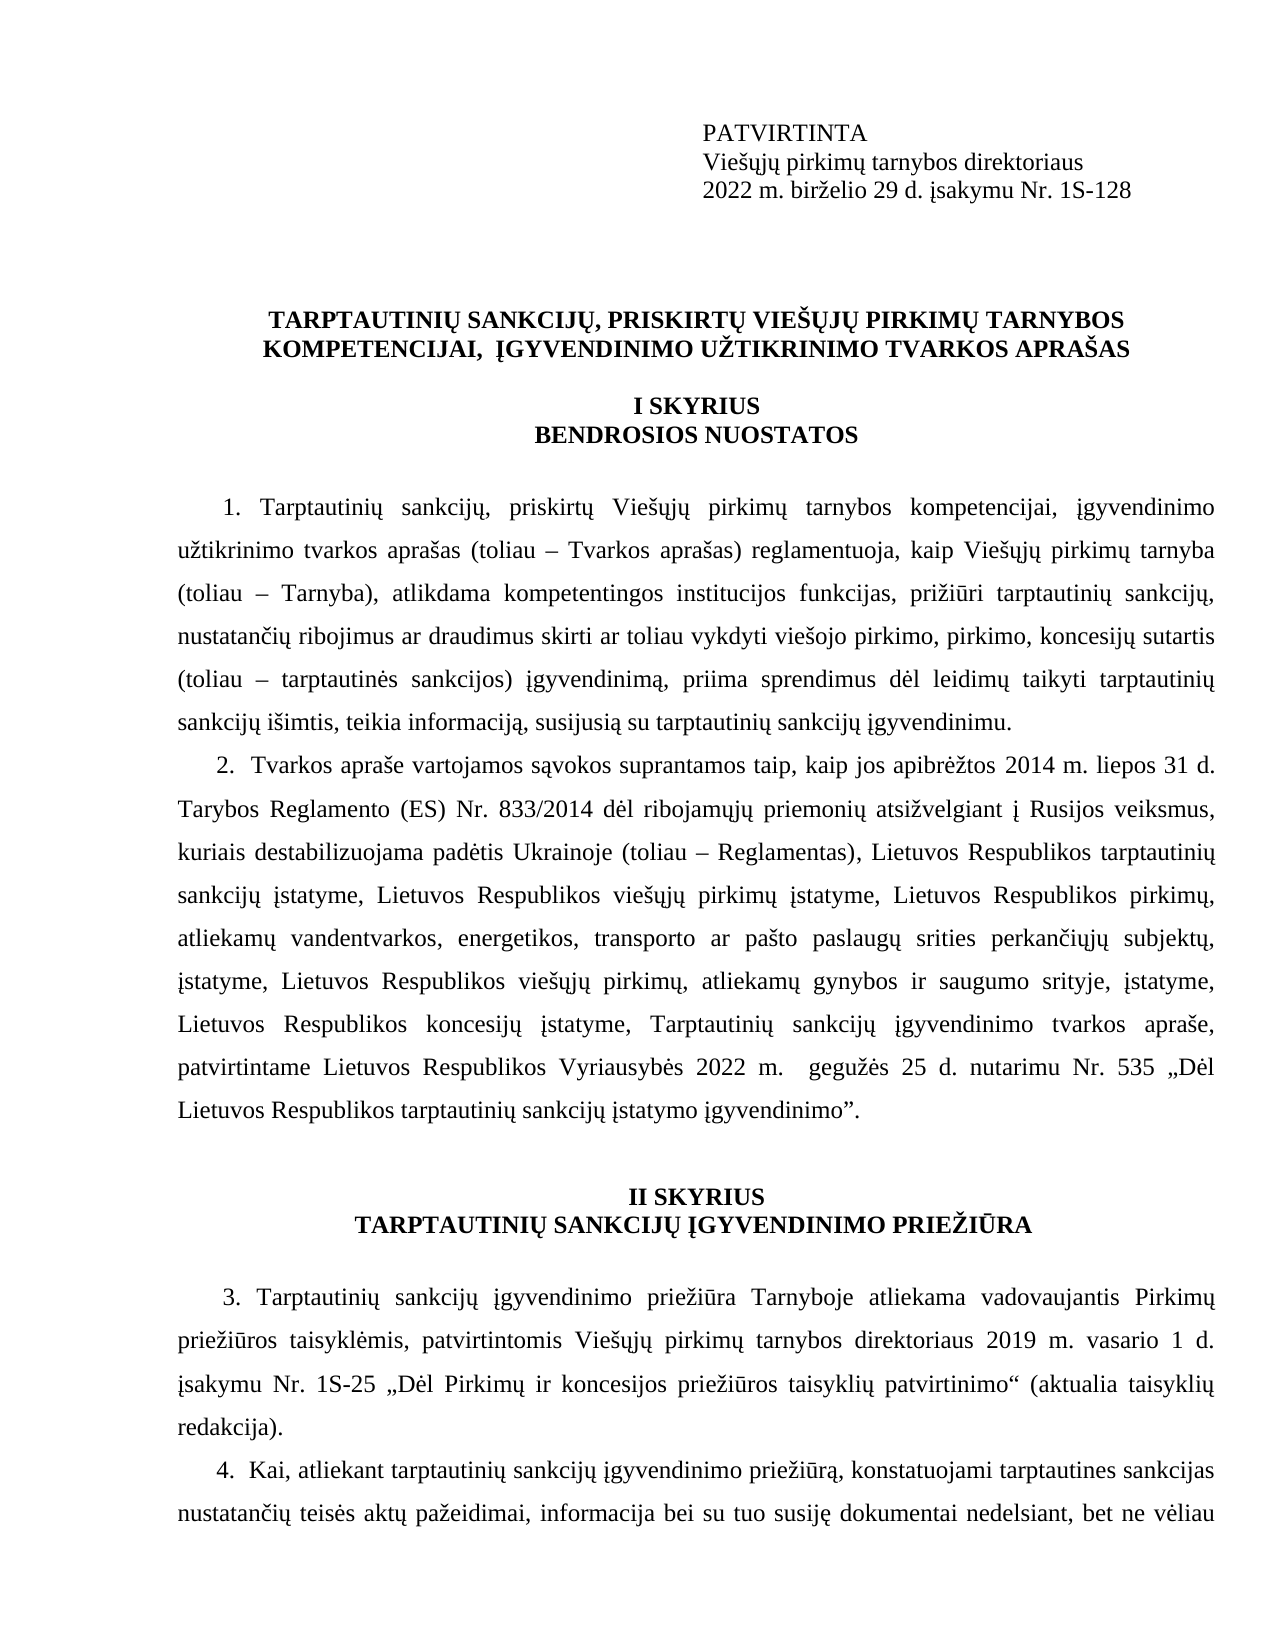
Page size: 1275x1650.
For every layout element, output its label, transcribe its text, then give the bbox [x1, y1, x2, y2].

text TARPTAUTINIŲ SANKCIJŲ ĮGYVENDINIMO PRIEŽIŪRA [177, 1211, 1216, 1239]
text TARPTAUTINIŲ SANKCIJŲ, PRISKIRTŲ VIEŠŲJŲ PIRKIMŲ TARNYBOS KOMPETENCIJAI, ĮGYVENDINIMO UŽTIKRINIMO tvarkOS APRAŠAS [177, 305, 1216, 362]
text Viešųjų pirkimų tarnybos direktoriaus [702, 147, 1216, 176]
text 4. Kai, atliekant tarptautinių sankcijų įgyvendinimo priežiūrą, konstatuojami tarptautines sankcijas nustatančių teisės aktų pažeidimai, informacija bei su tuo susiję dokumentai nedelsiant, bet ne vėliau [177, 1455, 1216, 1527]
text BENDROSIOS NUOSTATOS [177, 420, 1216, 449]
text 2. Tvarkos apraše vartojamos sąvokos suprantamos taip, kaip jos apibrėžtos 2014 m. liepos 31 d. Tarybos Reglamento (ES) Nr. 833/2014 dėl ribojamųjų priemonių atsižvelgiant į Rusijos veiksmus, kuriais destabilizuojama padėtis Ukrainoje (toliau – Reglamentas), Lietuvos Respublikos tarptautinių sankcijų įstatyme, Lietuvos Respublikos viešųjų pirkimų įstatyme, Lietuvos Respublikos pirkimų, atliekamų vandentvarkos, energetikos, transporto ar pašto paslaugų srities perkančiųjų subjektų, įstatyme, Lietuvos Respublikos viešųjų pirkimų, atliekamų gynybos ir saugumo srityje, įstatyme, Lietuvos Respublikos koncesijų įstatyme, Tarptautinių sankcijų įgyvendinimo tvarkos apraše, patvirtintame Lietuvos Respublikos Vyriausybės 2022 m. gegužės 25 d. nutarimu Nr. 535 „Dėl Lietuvos Respublikos tarptautinių sankcijų įstatymo įgyvendinimo”. [177, 751, 1216, 1124]
text PATVIRTINTA [702, 118, 1211, 147]
text 3. Tarptautinių sankcijų įgyvendinimo priežiūra Tarnyboje atliekama vadovaujantis Pirkimų priežiūros taisyklėmis, patvirtintomis Viešųjų pirkimų tarnybos direktoriaus 2019 m. vasario 1 d. įsakymu Nr. 1S-25 „Dėl Pirkimų ir koncesijos priežiūros taisyklių patvirtinimo“ (aktualia taisyklių redakcija). [177, 1282, 1216, 1441]
text II SKYRIUS [177, 1182, 1216, 1211]
text 1. Tarptautinių sankcijų, priskirtų Viešųjų pirkimų tarnybos kompetencijai, įgyvendinimo užtikrinimo tvarkos aprašas (toliau – Tvarkos aprašas) reglamentuoja, kaip Viešųjų pirkimų tarnyba (toliau – Tarnyba), atlikdama kompetentingos institucijos funkcijas, prižiūri tarptautinių sankcijų, nustatančių ribojimus ar draudimus skirti ar toliau vykdyti viešojo pirkimo, pirkimo, koncesijų sutartis (toliau – tarptautinės sankcijos) įgyvendinimą, priima sprendimus dėl leidimų taikyti tarptautinių sankcijų išimtis, teikia informaciją, susijusią su tarptautinių sankcijų įgyvendinimu. [177, 492, 1216, 736]
text 2022 m. birželio 29 d. įsakymu Nr. 1S-128 [702, 176, 1216, 204]
text I SKYRIUS [177, 391, 1216, 420]
